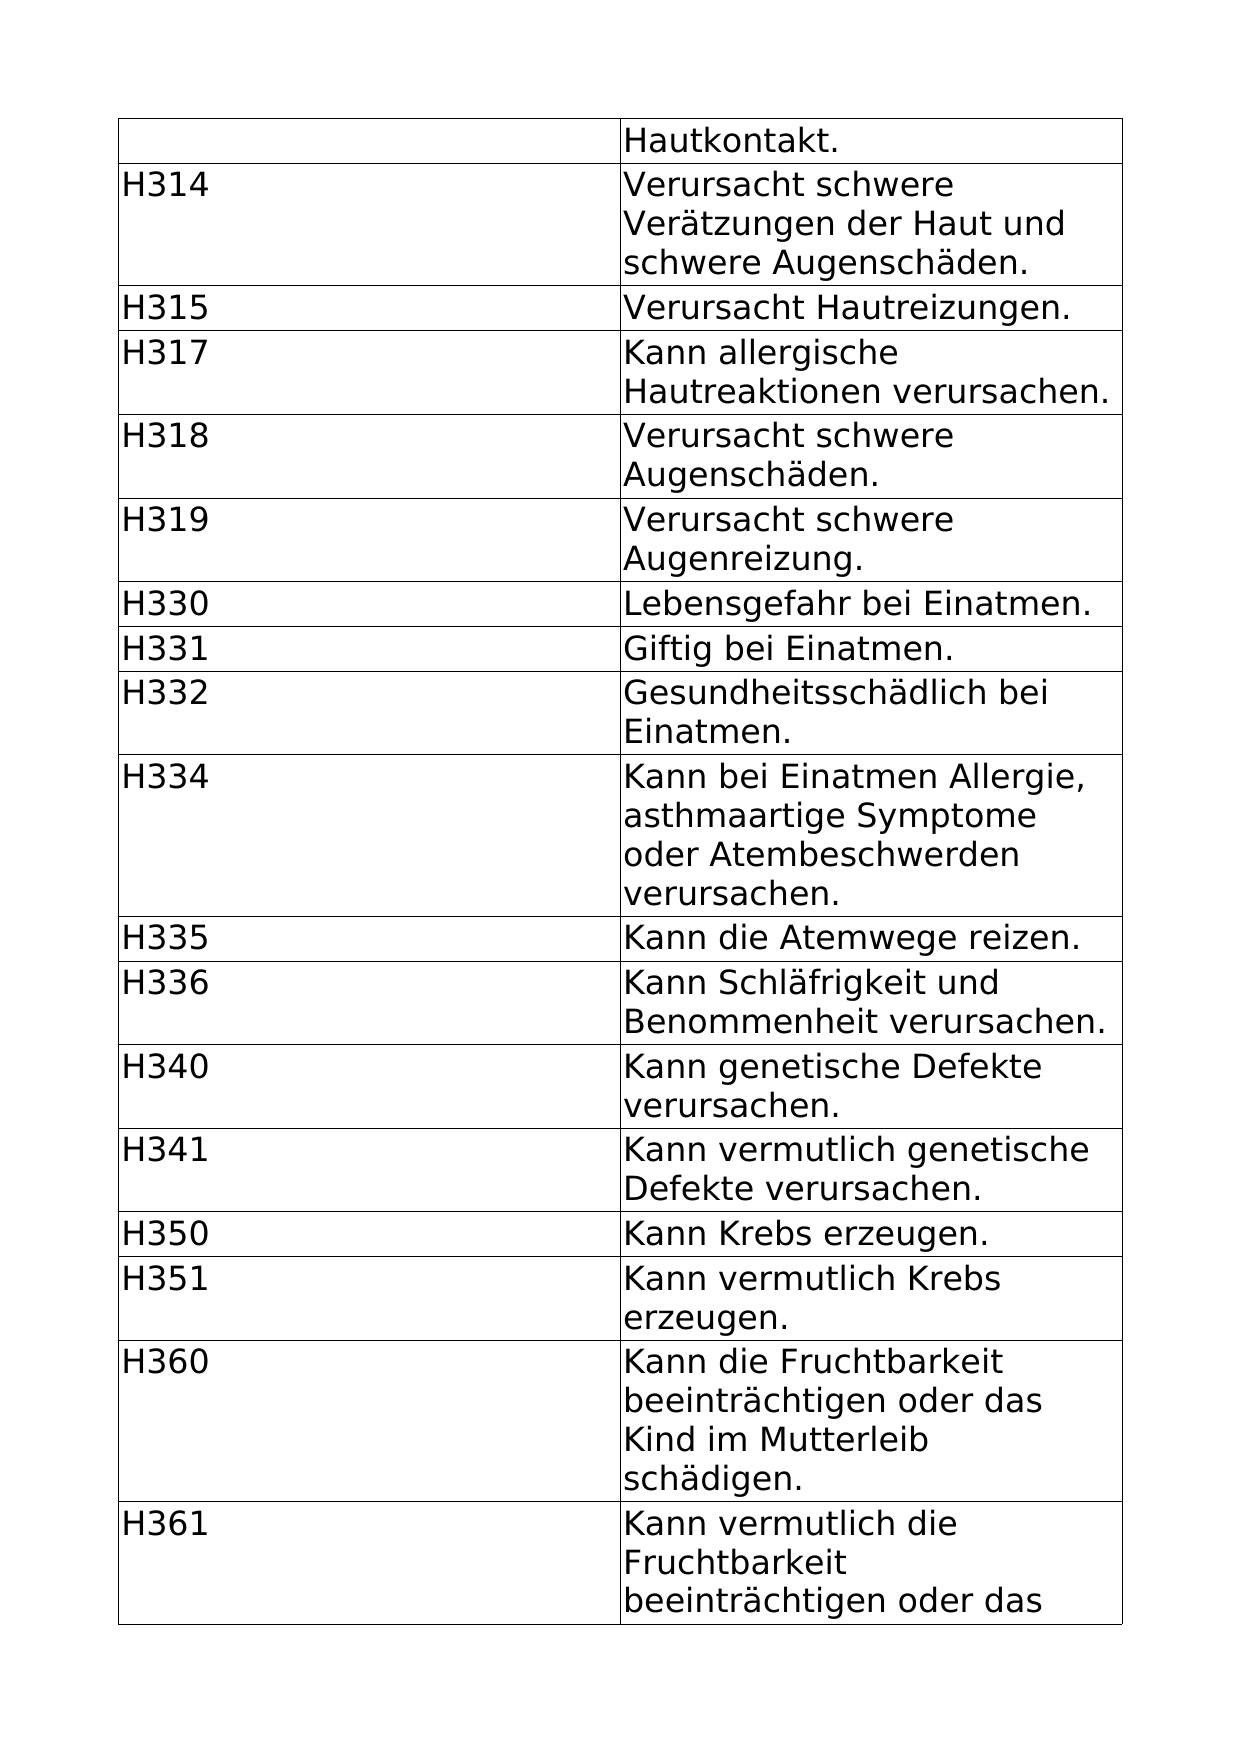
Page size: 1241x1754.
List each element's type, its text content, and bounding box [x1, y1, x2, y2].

table_cell Verursacht schwere Verätzungen der Haut und schwere Augenschäden. [621, 164, 1122, 285]
table_cell Kann Schläfrigkeit und Benommenheit verursachen. [621, 962, 1122, 1044]
table_cell Verursacht Hautreizungen. [621, 286, 1122, 330]
table_cell H330 [119, 582, 620, 626]
table_cell H334 [119, 755, 620, 916]
table_cell Kann allergische Hautreaktionen verursachen. [621, 331, 1122, 414]
table_cell Hautkontakt. [621, 119, 1122, 163]
table_cell Kann die Fruchtbarkeit beeinträchtigen oder das Kind im Mutterleib schädigen. [621, 1341, 1122, 1501]
table_cell Kann vermutlich genetische Defekte verursachen. [621, 1129, 1122, 1211]
table_cell H315 [119, 286, 620, 330]
table_cell H341 [119, 1129, 620, 1211]
table_cell Verursacht schwere Augenreizung. [621, 499, 1122, 581]
table_cell Kann vermutlich die Fruchtbarkeit beeinträchtigen oder das [621, 1502, 1122, 1624]
table_cell Giftig bei Einatmen. [621, 627, 1122, 671]
table_cell H331 [119, 627, 620, 671]
table_cell Kann bei Einatmen Allergie, asthmaartige Symptome oder Atembeschwerden verursachen. [621, 755, 1122, 916]
table_cell Kann die Atemwege reizen. [621, 917, 1122, 961]
table_cell H351 [119, 1257, 620, 1340]
table_cell H314 [119, 164, 620, 285]
table_cell H319 [119, 499, 620, 581]
table_cell Gesundheitsschädlich bei Einatmen. [621, 672, 1122, 754]
table_cell Verursacht schwere Augenschäden. [621, 415, 1122, 497]
table_cell H350 [119, 1212, 620, 1256]
table_cell H335 [119, 917, 620, 961]
table_cell Kann vermutlich Krebs erzeugen. [621, 1257, 1122, 1340]
table_cell Lebensgefahr bei Einatmen. [621, 582, 1122, 626]
table_cell [119, 119, 620, 163]
table_cell H318 [119, 415, 620, 497]
table_cell H360 [119, 1341, 620, 1501]
table_cell H317 [119, 331, 620, 414]
table_cell H332 [119, 672, 620, 754]
table_cell Kann Krebs erzeugen. [621, 1212, 1122, 1256]
table_cell Kann genetische Defekte verursachen. [621, 1045, 1122, 1128]
table_cell H336 [119, 962, 620, 1044]
table_cell H340 [119, 1045, 620, 1128]
table_cell H361 [119, 1502, 620, 1624]
